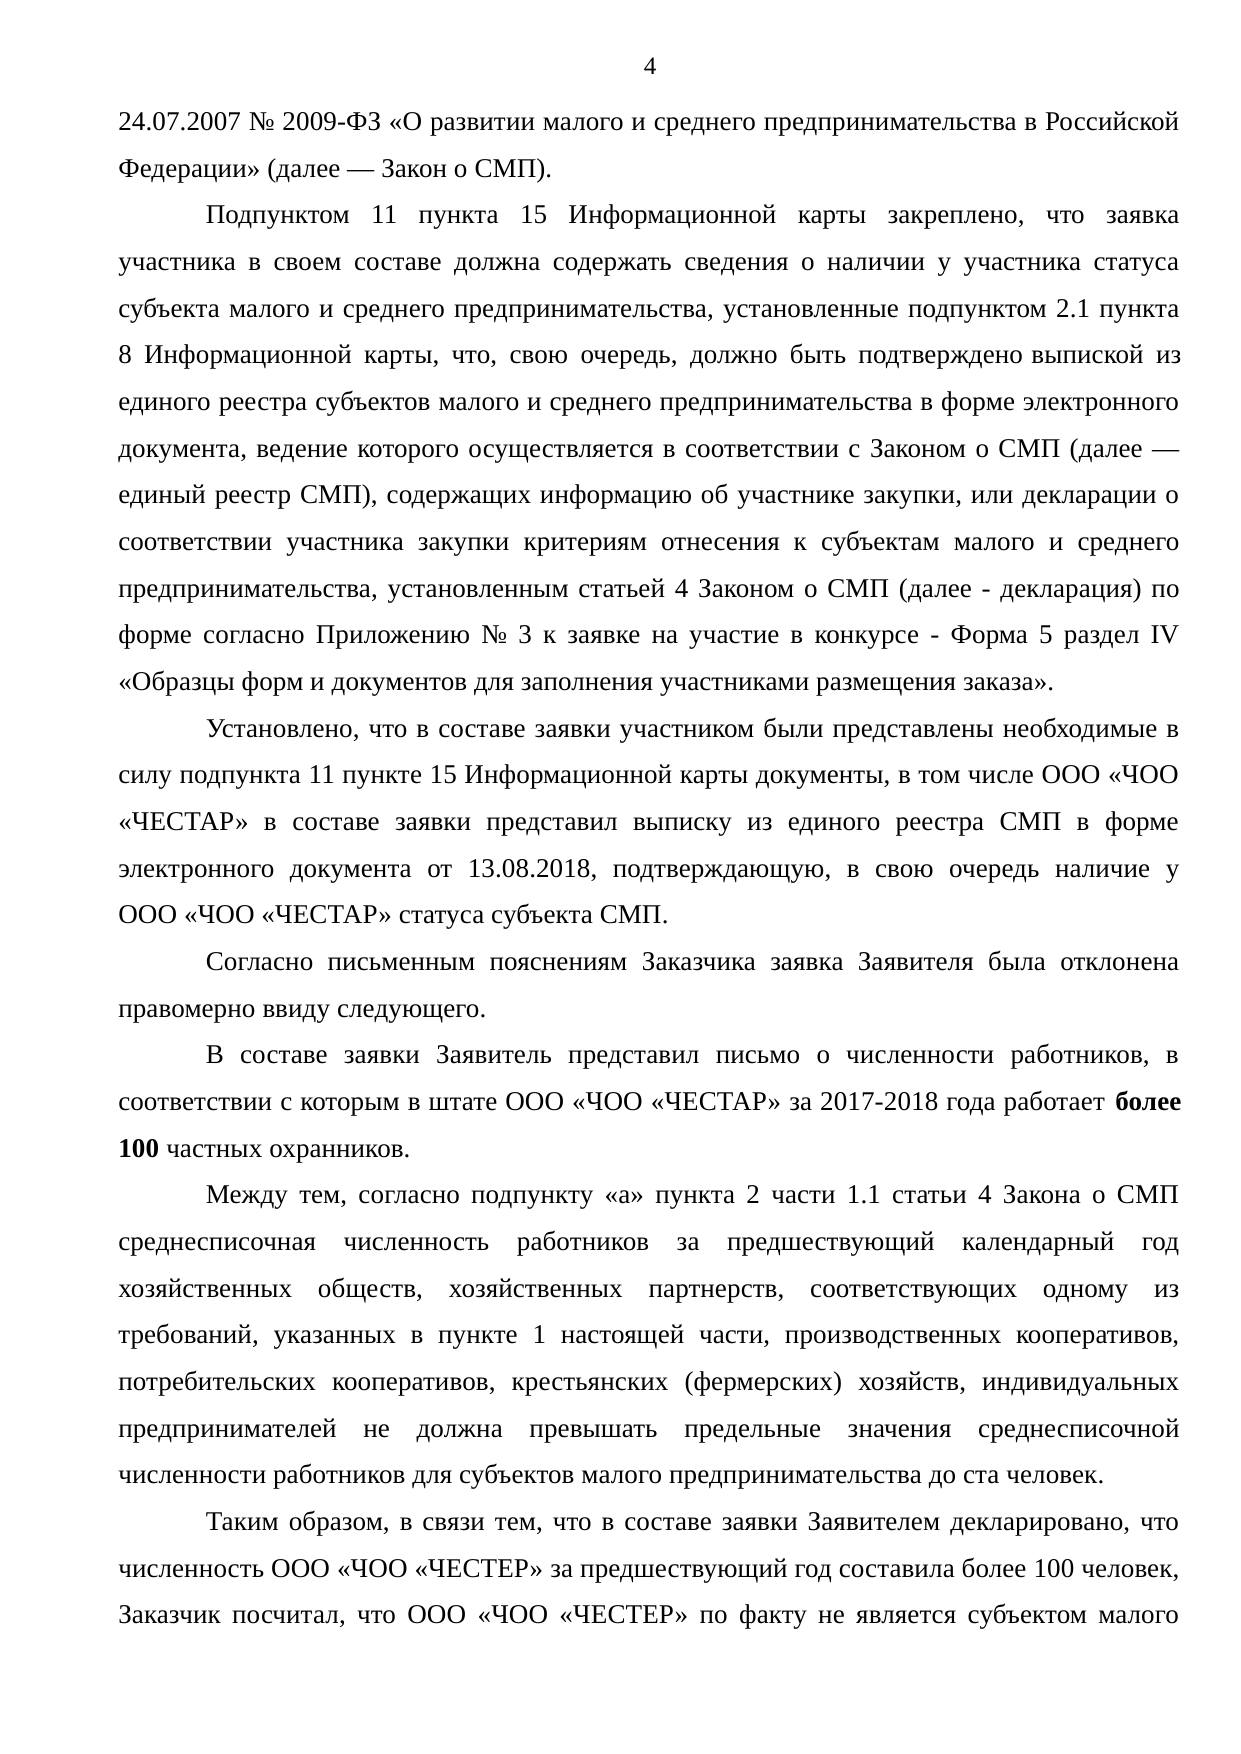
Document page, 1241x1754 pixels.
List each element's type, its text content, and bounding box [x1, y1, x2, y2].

text Таким образом, в связи тем, что в составе заявки Заявителем декларировано, что численность ООО «ЧОО «ЧЕСТЕР» за предшествующий год составила более 100 человек, Заказчик посчитал, что ООО «ЧОО «ЧЕСТЕР» по факту не является субъектом малого [118, 1505, 1181, 1630]
text Установлено, что в составе заявки участником были представлены необходимые в силу подпункта 11 пункте 15 Информационной карты документы, в том числе ООО «ЧОО «ЧЕСТАР» в составе заявки представил выписку из единого реестра СМП в форме электронного документа от 13.08.2018, подтверждающую, в свою очередь наличие у ООО «ЧОО «ЧЕСТАР» статуса субъекта СМП. [118, 712, 1181, 930]
text Между тем, согласно подпункту «а» пункта 2 части 1.1 статьи 4 Закона о СМП среднесписочная численность работников за предшествующий календарный год хозяйственных обществ, хозяйственных партнерств, соответствующих одному из требований, указанных в пункте 1 настоящей части, производственных кооперативов, потребительских кооперативов, крестьянских (фермерских) хозяйств, индивидуальных предпринимателей не должна превышать предельные значения среднесписочной численности работников для субъектов малого предпринимательства до ста человек. [118, 1178, 1181, 1490]
text Согласно письменным пояснениям Заказчика заявка Заявителя была отклонена правомерно ввиду следующего. [118, 945, 1181, 1023]
text В составе заявки Заявитель представил письмо о численности работников, в соответствии с которым в штате ООО «ЧОО «ЧЕСТАР» за 2017-2018 года работает более 100 частных охранников. [118, 1038, 1181, 1163]
text 24.07.2007 № 2009-ФЗ «О развитии малого и среднего предпринимательства в Российской Федерации» (далее — Закон о СМП). [118, 105, 1181, 183]
text Подпунктом 11 пункта 15 Информационной карты закреплено, что заявка участника в своем составе должна содержать сведения о наличии у участника статуса субъекта малого и среднего предпринимательства, установленные подпунктом 2.1 пункта 8 Информационной карты, что, свою очередь, должно быть подтверждено выпиской из единого реестра субъектов малого и среднего предпринимательства в форме электронного документа, ведение которого осуществляется в соответствии с Законом о СМП (далее — единый реестр СМП), содержащих информацию об участнике закупки, или декларации о соответствии участника закупки критериям отнесения к субъектам малого и среднего предпринимательства, установленным статьей 4 Законом о СМП (далее - декларация) по форме согласно Приложению № 3 к заявке на участие в конкурсе - Форма 5 раздел IV «Образцы форм и документов для заполнения участниками размещения заказа». [118, 198, 1181, 696]
